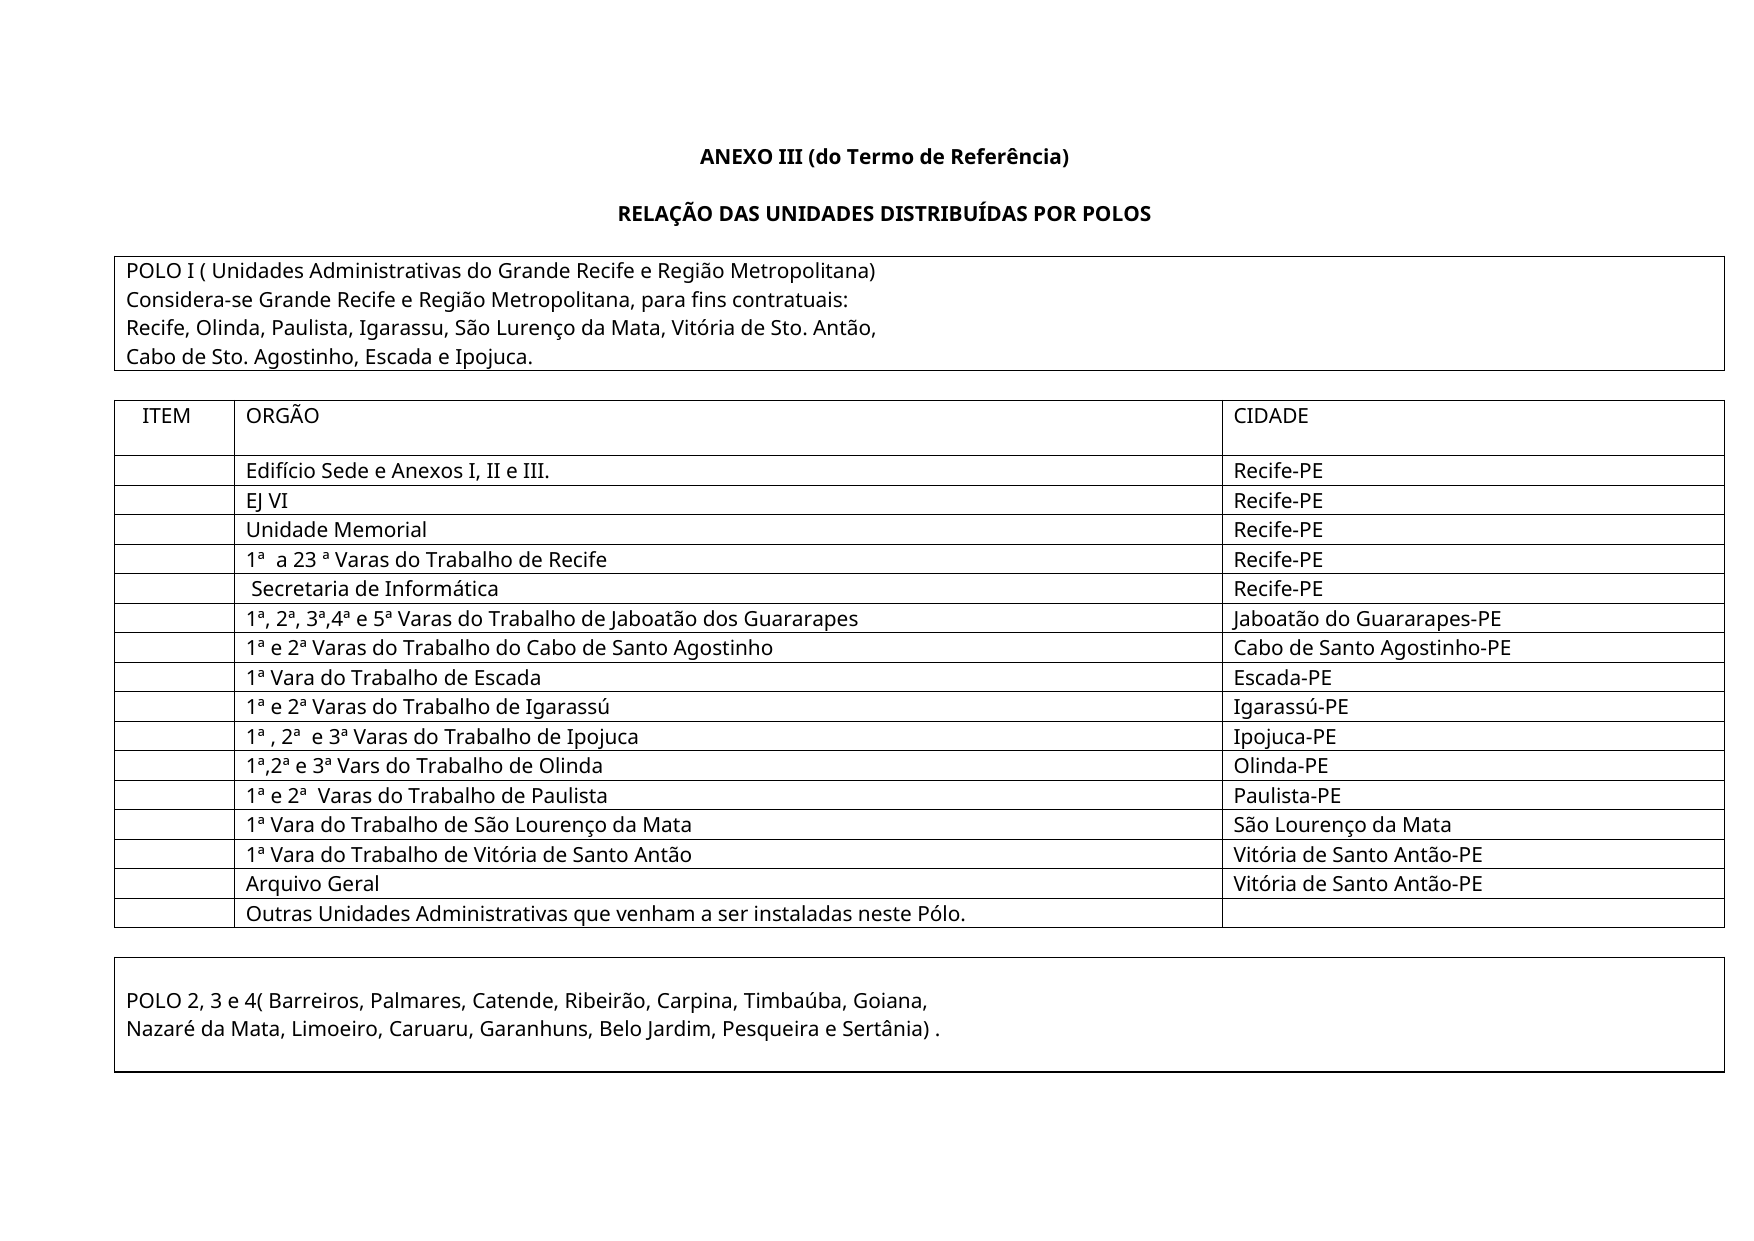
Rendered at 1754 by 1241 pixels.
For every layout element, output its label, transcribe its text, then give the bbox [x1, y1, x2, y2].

table_cell [115, 633, 234, 662]
table_cell [1223, 899, 1724, 927]
table_cell Escada-PE [1223, 663, 1724, 691]
table_cell 1ª e 2ª Varas do Trabalho do Cabo de Santo Agostinho [235, 633, 1222, 662]
table_cell [115, 456, 234, 485]
table_cell Vitória de Santo Antão-PE [1223, 840, 1724, 868]
table_cell Unidade Memorial [235, 515, 1222, 544]
table_cell [115, 899, 234, 927]
table_cell [115, 869, 234, 898]
table_cell Recife-PE [1223, 574, 1724, 603]
table_cell São Lourenço da Mata [1223, 810, 1724, 839]
table_cell Recife-PE [1223, 515, 1724, 544]
text ANEXO III (do Termo de Referência) [103, 142, 1665, 170]
table_cell [115, 810, 234, 839]
table_cell 1ª, 2ª, 3ª,4ª e 5ª Varas do Trabalho de Jaboatão dos Guararapes [235, 604, 1222, 632]
table_cell Edifício Sede e Anexos I, II e III. [235, 456, 1222, 485]
table_cell Vitória de Santo Antão-PE [1223, 869, 1724, 898]
table_cell [115, 692, 234, 721]
table_cell Ipojuca-PE [1223, 722, 1724, 750]
table_header CIDADE [1223, 401, 1724, 455]
table_cell [115, 604, 234, 632]
table_cell [115, 663, 234, 691]
table_cell Olinda-PE [1223, 751, 1724, 780]
table_cell Outras Unidades Administrativas que venham a ser instaladas neste Pólo. [235, 899, 1222, 927]
table_header POLO I ( Unidades Administrativas do Grande Recife e Região Metropolitana) Considera-se Grande Recife e Região Metropolitana, para fins contratuais: Recife, Olinda, Paulista, Igarassu, São Lurenço da Mata, Vitória de Sto. Antão, Cabo de Sto. Agostinho, Escada e Ipojuca. [115, 257, 1724, 370]
table_header POLO 2, 3 e 4( Barreiros, Palmares, Catende, Ribeirão, Carpina, Timbaúba, Goiana, Nazaré da Mata, Limoeiro, Caruaru, Garanhuns, Belo Jardim, Pesqueira e Sertânia) . [115, 958, 1724, 1071]
table_header ORGÃO [235, 401, 1222, 455]
table_cell 1ª Vara do Trabalho de Vitória de Santo Antão [235, 840, 1222, 868]
table_cell [115, 486, 234, 514]
text RELAÇÃO DAS UNIDADES DISTRIBUÍDAS POR POLOS [103, 199, 1665, 227]
table_cell Recife-PE [1223, 456, 1724, 485]
table_cell Jaboatão do Guararapes-PE [1223, 604, 1724, 632]
table_cell [115, 545, 234, 573]
table_cell [115, 515, 234, 544]
table_cell 1ª , 2ª e 3ª Varas do Trabalho de Ipojuca [235, 722, 1222, 750]
table_cell Cabo de Santo Agostinho-PE [1223, 633, 1724, 662]
table_cell [115, 574, 234, 603]
table_cell Arquivo Geral [235, 869, 1222, 898]
table_cell EJ VI [235, 486, 1222, 514]
table_cell Paulista-PE [1223, 781, 1724, 809]
table_cell 1ª Vara do Trabalho de São Lourenço da Mata [235, 810, 1222, 839]
table_cell 1ª e 2ª Varas do Trabalho de Igarassú [235, 692, 1222, 721]
table_cell [115, 751, 234, 780]
table_cell 1ª,2ª e 3ª Vars do Trabalho de Olinda [235, 751, 1222, 780]
table_cell 1ª a 23 ª Varas do Trabalho de Recife [235, 545, 1222, 573]
table_cell Recife-PE [1223, 486, 1724, 514]
table_cell [115, 840, 234, 868]
table_cell Igarassú-PE [1223, 692, 1724, 721]
table_cell [115, 781, 234, 809]
table_cell 1ª Vara do Trabalho de Escada [235, 663, 1222, 691]
table_cell Secretaria de Informática [235, 574, 1222, 603]
table_header ITEM [115, 401, 234, 455]
table_cell 1ª e 2ª Varas do Trabalho de Paulista [235, 781, 1222, 809]
table_cell Recife-PE [1223, 545, 1724, 573]
table_cell [115, 722, 234, 750]
